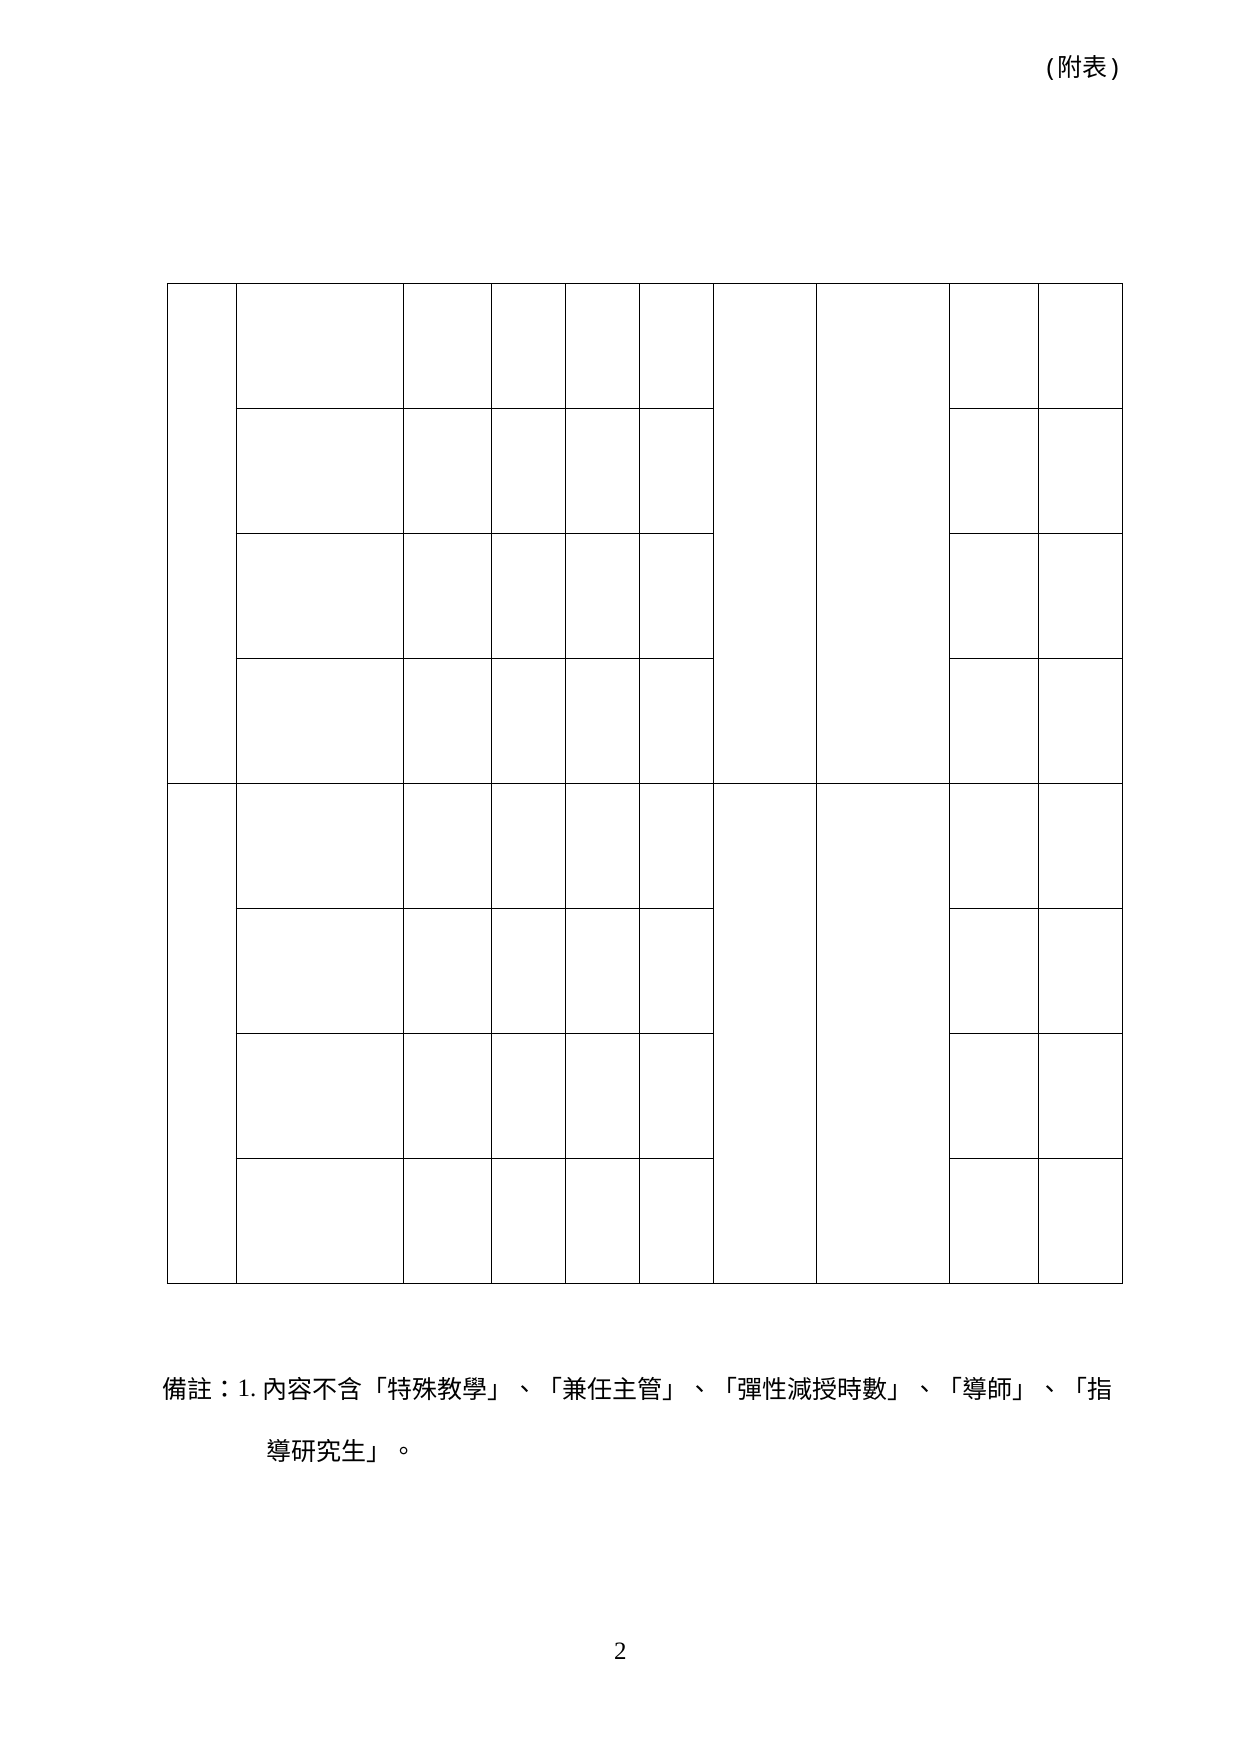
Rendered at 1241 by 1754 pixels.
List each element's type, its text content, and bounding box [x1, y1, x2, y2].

table_cell [950, 909, 1038, 1033]
table_cell [566, 909, 639, 1033]
table_cell [492, 284, 565, 408]
table_cell [492, 534, 565, 658]
table_cell [237, 284, 403, 408]
table_cell [1039, 659, 1122, 783]
table_cell [640, 409, 713, 533]
table_cell [492, 659, 565, 783]
table_cell [640, 534, 713, 658]
table_cell [168, 784, 236, 1283]
table_cell [950, 1034, 1038, 1158]
table_cell [817, 784, 949, 1283]
table_cell [404, 534, 491, 658]
table_cell [1039, 1034, 1122, 1158]
table_cell [1039, 409, 1122, 533]
table_cell [492, 784, 565, 908]
table_cell [492, 909, 565, 1033]
table_cell [404, 784, 491, 908]
table_cell [566, 534, 639, 658]
table_cell [817, 284, 949, 783]
table_cell [566, 409, 639, 533]
table_cell [237, 1159, 403, 1283]
table_cell [566, 784, 639, 908]
table_cell [1039, 534, 1122, 658]
table_cell [492, 409, 565, 533]
table_cell [237, 409, 403, 533]
table_cell [950, 784, 1038, 908]
table_cell [168, 284, 236, 783]
table_cell [237, 1034, 403, 1158]
table_cell [566, 1159, 639, 1283]
table_cell [1039, 284, 1122, 408]
table_cell [404, 659, 491, 783]
table_cell [714, 284, 816, 783]
table_cell [404, 409, 491, 533]
table_cell [640, 784, 713, 908]
table_cell [1039, 784, 1122, 908]
table_cell [237, 534, 403, 658]
table_cell [950, 409, 1038, 533]
table_cell [950, 534, 1038, 658]
table_cell [640, 1159, 713, 1283]
table_cell [1039, 909, 1122, 1033]
table_cell [237, 659, 403, 783]
table_cell [404, 909, 491, 1033]
text 備註：1. 內容不含「特殊教學」、「兼任主管」、「彈性減授時數」、「導師」、「指導研究生」。 [162, 1346, 1122, 1471]
table_cell [404, 1034, 491, 1158]
table_cell [714, 784, 816, 1283]
table_cell [640, 284, 713, 408]
table_cell [640, 659, 713, 783]
table_cell [640, 1034, 713, 1158]
table_cell [950, 659, 1038, 783]
table_cell [237, 909, 403, 1033]
table_cell [492, 1034, 565, 1158]
table_cell [566, 284, 639, 408]
table_cell [237, 784, 403, 908]
table_cell [1039, 1159, 1122, 1283]
table_cell [566, 1034, 639, 1158]
table_cell [404, 284, 491, 408]
table_cell [492, 1159, 565, 1283]
table_cell [950, 1159, 1038, 1283]
table_cell [404, 1159, 491, 1283]
table_cell [950, 284, 1038, 408]
table_cell [566, 659, 639, 783]
table_cell [640, 909, 713, 1033]
